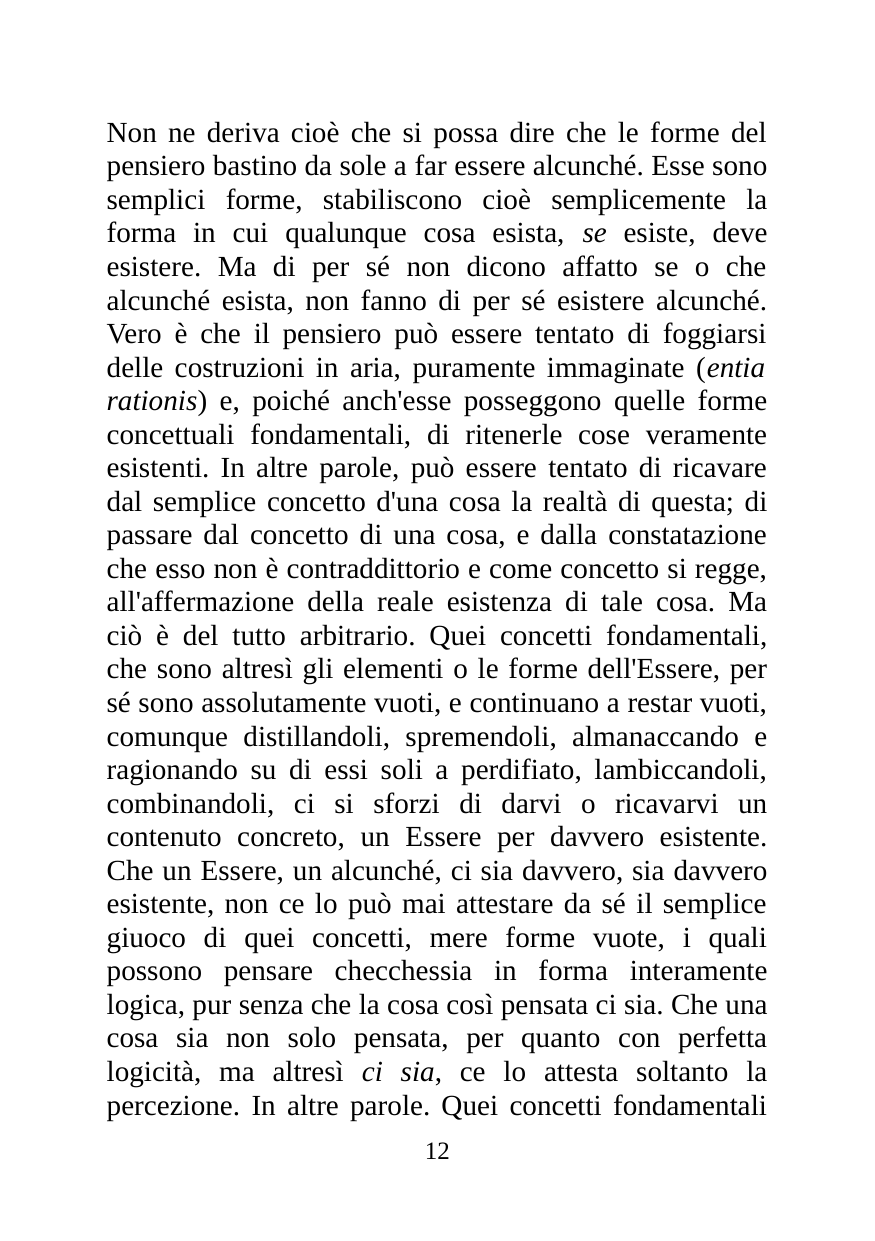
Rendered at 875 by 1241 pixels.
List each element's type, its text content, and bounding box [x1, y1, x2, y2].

text Non ne deriva cioè che si possa dire che le forme del pensiero bastino da sole a far essere alcunché. Esse sono semplici forme, stabiliscono cioè semplicemente la forma in cui qualunque cosa esista, se esiste, deve esistere. Ma di per sé non dicono affatto se o che alcunché esista, non fanno di per sé esistere alcunché. Vero è che il pensiero può essere tentato di foggiarsi delle costruzioni in aria, puramente immaginate (entia rationis) e, poiché anch'esse posseggono quelle forme concettuali fondamentali, di ritenerle cose veramente esistenti. In altre parole, può essere tentato di ricavare dal semplice concetto d'una cosa la realtà di questa; di passare dal concetto di una cosa, e dalla constatazione che esso non è contraddittorio e come concetto si regge, all'affermazione della reale esistenza di tale cosa. Ma ciò è del tutto arbitrario. Quei concetti fondamentali, che sono altresì gli elementi o le forme dell'Essere, per sé sono assolutamente vuoti, e continuano a restar vuoti, comunque distillandoli, spremendoli, almanaccando e ragionando su di essi soli a perdifiato, lambiccandoli, combinandoli, ci si sforzi di darvi o ricavarvi un contenuto concreto, un Essere per davvero esistente. Che un Essere, un alcunché, ci sia davvero, sia davvero esistente, non ce lo può mai attestare da sé il semplice giuoco di quei concetti, mere forme vuote, i quali possono pensare checchessia in forma interamente logica, pur senza che la cosa così pensata ci sia. Che una cosa sia non solo pensata, per quanto con perfetta logicità, ma altresì ci sia, ce lo attesta soltanto la percezione. In altre parole. Quei concetti fondamentali [106, 115, 768, 1121]
